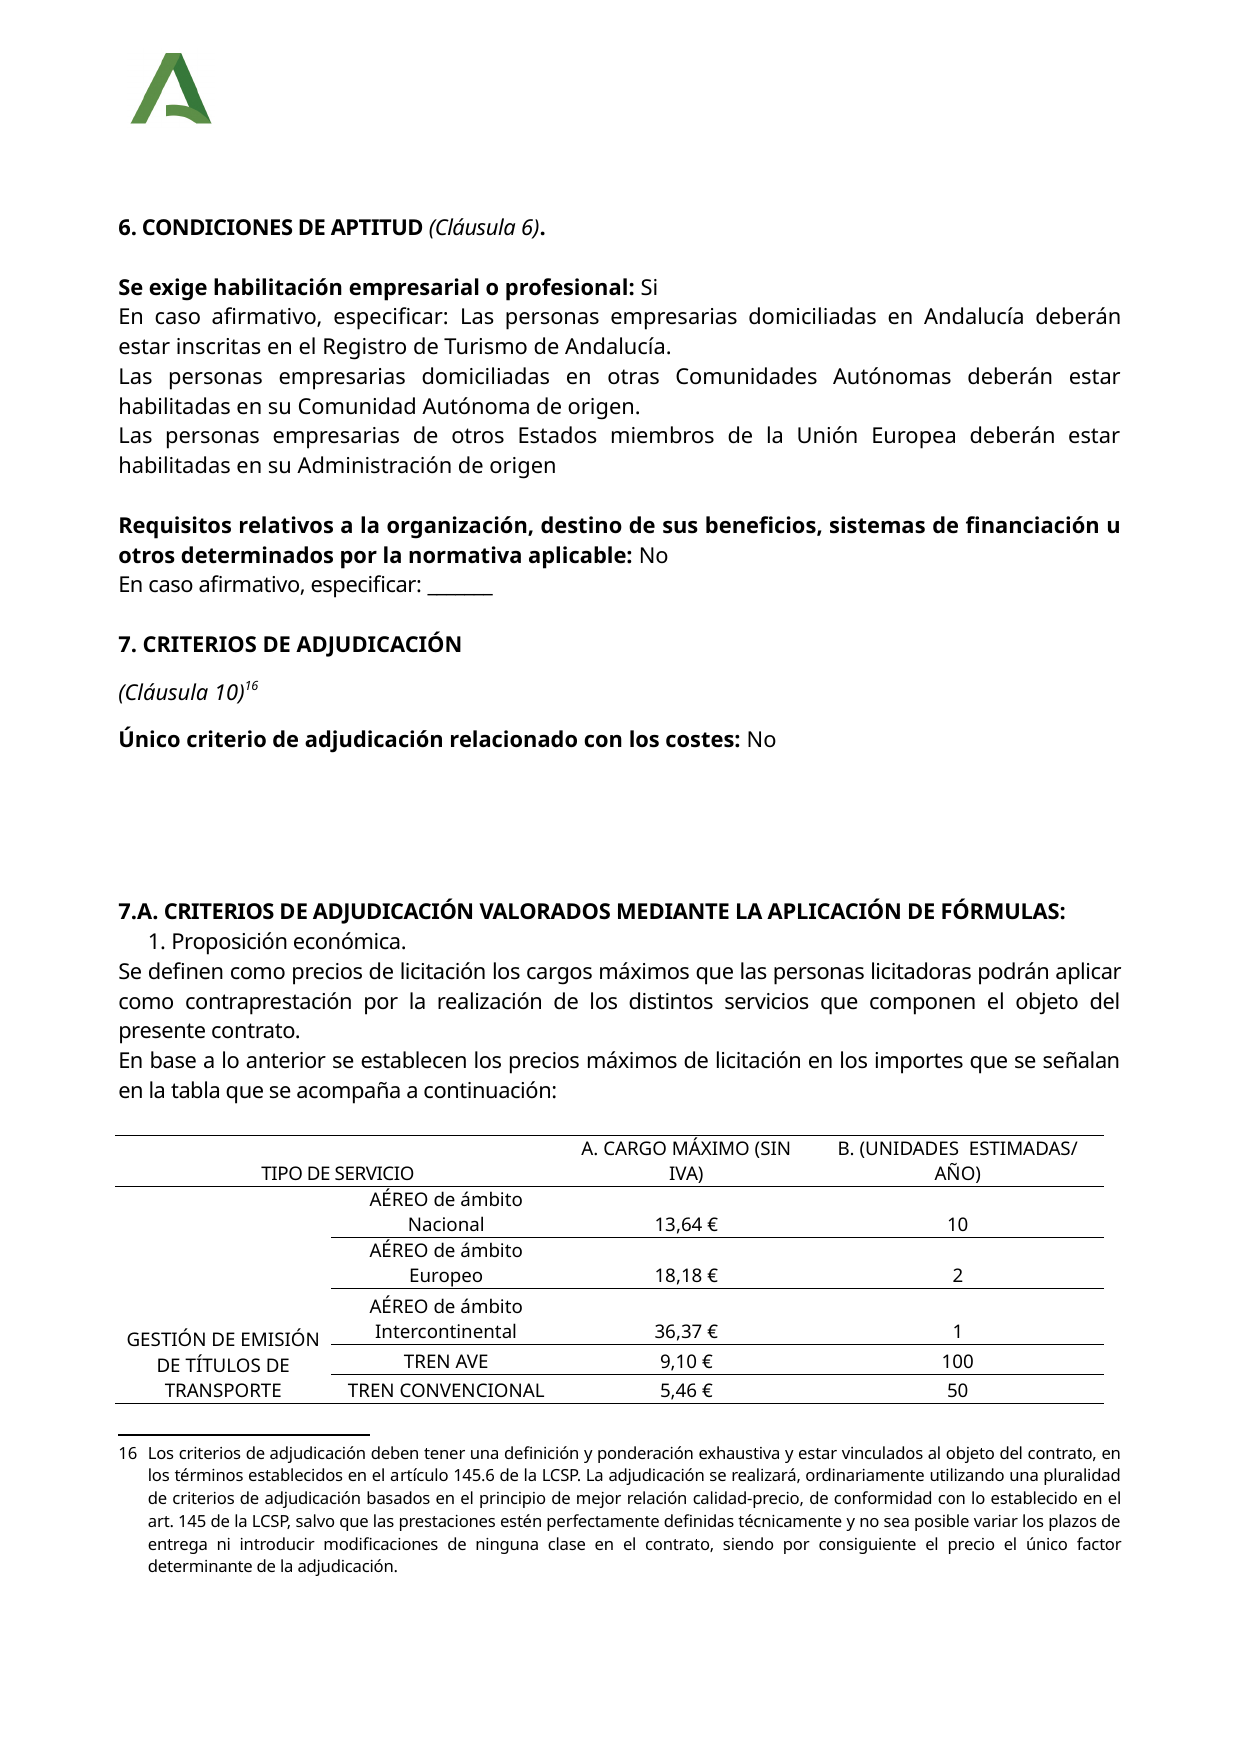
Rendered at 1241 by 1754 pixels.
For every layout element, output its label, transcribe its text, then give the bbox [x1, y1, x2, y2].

table_cell 100 [811, 1345, 1104, 1373]
table_cell 50 [811, 1375, 1104, 1403]
table_header B. (UNIDADES ESTIMADAS/ AÑO) [811, 1136, 1104, 1186]
picture [127, 48, 216, 128]
table_header TIPO DE SERVICIO [115, 1136, 561, 1186]
text En caso afirmativo, especificar: _______ [118, 569, 1122, 599]
text 7. CRITERIOS DE ADJUDICACIÓN [118, 629, 1122, 659]
table_cell AÉREO de ámbito Europeo [331, 1238, 561, 1288]
table_cell 18,18 € [561, 1238, 811, 1288]
table_header A. CARGO MÁXIMO (SIN IVA) [561, 1136, 811, 1186]
table_cell 2 [811, 1238, 1104, 1288]
text Los criterios de adjudicación deben tener una definición y ponderación exhaustiva y estar vinculados al objeto del contrato, en los términos establecidos en el artículo 145.6 de la LCSP. La adjudicación se realizará, ordinariamente utilizando una pluralidad de criterios de adjudicación basados en el principio de mejor relación calidad-precio, de conformidad con lo establecido en el art. 145 de la LCSP, salvo que las prestaciones estén perfectamente definidas técnicamente y no sea posible variar los plazos de entrega ni introducir modificaciones de ninguna clase en el contrato, siendo por consiguiente el precio el único factor determinante de la adjudicación. [118, 1441, 1122, 1578]
text Se definen como precios de licitación los cargos máximos que las personas licitadoras podrán aplicar como contraprestación por la realización de los distintos servicios que componen el objeto del presente contrato. [118, 956, 1122, 1045]
text En base a lo anterior se establecen los precios máximos de licitación en los importes que se señalan en la tabla que se acompaña a continuación: [118, 1045, 1122, 1105]
text 6. CONDICIONES DE APTITUD (Cláusula 6). [118, 212, 1122, 242]
text Se exige habilitación empresarial o profesional: Si [118, 272, 1122, 301]
table_cell 9,10 € [561, 1345, 811, 1373]
table_cell TREN AVE [331, 1345, 561, 1373]
text Las personas empresarias de otros Estados miembros de la Unión Europea deberán estar habilitadas en su Administración de origen [118, 421, 1122, 480]
table_cell AÉREO de ámbito Intercontinental [331, 1289, 561, 1344]
table_cell 36,37 € [561, 1289, 811, 1344]
text (Cláusula 10) [118, 677, 1122, 706]
text 1. Proposición económica. [148, 926, 1122, 956]
table_cell AÉREO de ámbito Nacional [331, 1187, 561, 1237]
table_cell TREN CONVENCIONAL [331, 1375, 561, 1403]
table_cell GESTIÓN DE EMISIÓN DE TÍTULOS DE TRANSPORTE [115, 1187, 331, 1403]
table_cell 13,64 € [561, 1187, 811, 1237]
table_cell 5,46 € [561, 1375, 811, 1403]
text Las personas empresarias domiciliadas en otras Comunidades Autónomas deberán estar habilitadas en su Comunidad Autónoma de origen. [118, 361, 1122, 421]
table_cell 10 [811, 1187, 1104, 1237]
text Requisitos relativos a la organización, destino de sus beneficios, sistemas de financiación u otros determinados por la normativa aplicable: No [118, 510, 1122, 569]
text Único criterio de adjudicación relacionado con los costes: No [118, 724, 1122, 754]
table_cell 1 [811, 1289, 1104, 1344]
text 7.A. CRITERIOS DE ADJUDICACIÓN VALORADOS MEDIANTE LA APLICACIÓN DE FÓRMULAS: [118, 896, 1122, 926]
text En caso afirmativo, especificar: Las personas empresarias domiciliadas en Andalucía deberán estar inscritas en el Registro de Turismo de Andalucía. [118, 301, 1122, 361]
